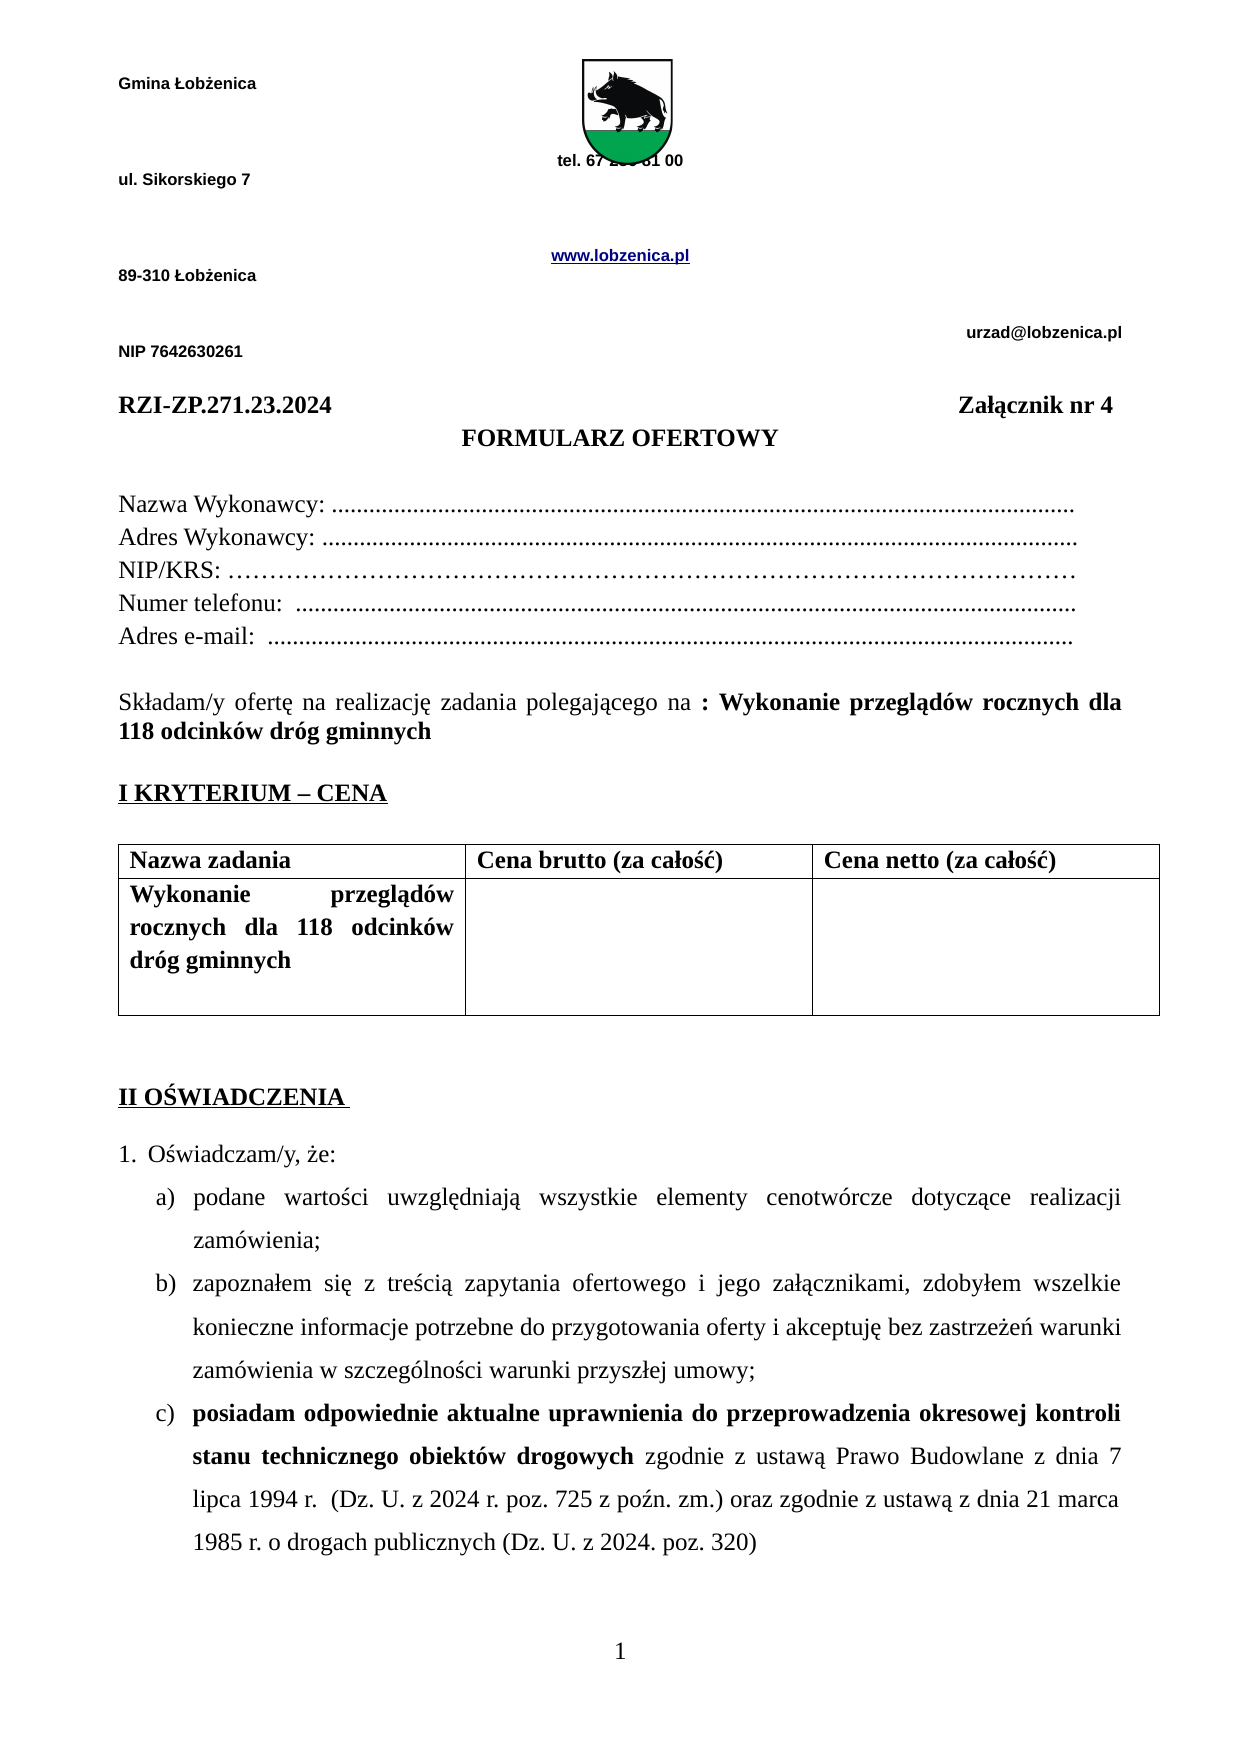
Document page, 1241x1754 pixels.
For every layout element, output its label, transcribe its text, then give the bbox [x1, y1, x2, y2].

list Oświadczam/y, że: [118, 1139, 1122, 1168]
text Adres Wykonawcy: ......................................................................................................................... [118, 522, 1122, 551]
subtitle RZI-ZP.271.23.2024 Załącznik nr 4 [118, 390, 1122, 419]
text II OŚWIADCZENIA [118, 1082, 1122, 1110]
text Nazwa Wykonawcy: ....................................................................................................................... [118, 489, 1122, 518]
text Adres e-mail: ................................................................................................................................. [118, 621, 1122, 650]
list podane wartości uwzględniają wszystkie elementy cenotwórcze dotyczące realizacji zamówienia; [156, 1182, 1122, 1254]
table_header Cena brutto (za całość) [466, 845, 812, 878]
list zapoznałem się z treścią zapytania ofertowego i jego załącznikami, zdobyłem wszelkie konieczne informacje potrzebne do przygotowania oferty i akceptuję bez zastrzeżeń warunki zamówienia w szczególności warunki przyszłej umowy; [155, 1268, 1122, 1383]
text Składam/y ofertę na realizację zadania polegającego na : Wykonanie przeglądów rocznych dla 118 odcinków dróg gminnych [118, 687, 1122, 745]
table_cell Wykonanie przeglądów rocznych dla 118 odcinków dróg gminnych [119, 879, 465, 1014]
text I KRYTERIUM – CENA [118, 778, 1122, 806]
table_cell [813, 879, 1159, 1014]
table_cell [466, 879, 812, 1014]
table_header Cena netto (za całość) [813, 845, 1159, 878]
subtitle FORMULARZ OFERTOWY [118, 423, 1122, 452]
text NIP/KRS: ………………………………………………………………………………………… [118, 555, 1122, 584]
list posiadam odpowiednie aktualne uprawnienia do przeprowadzenia okresowej kontroli stanu technicznego obiektów drogowych zgodnie z ustawą Prawo Budowlane z dnia 7 lipca 1994 r. (Dz. U. z 2024 r. poz. 725 z poźn. zm.) oraz zgodnie z ustawą z dnia 21 marca 1985 r. o drogach publicznych (Dz. U. z 2024. poz. 320) [155, 1398, 1122, 1556]
text Numer telefonu: ............................................................................................................................. [118, 588, 1122, 617]
table_header Nazwa zadania [119, 845, 465, 878]
